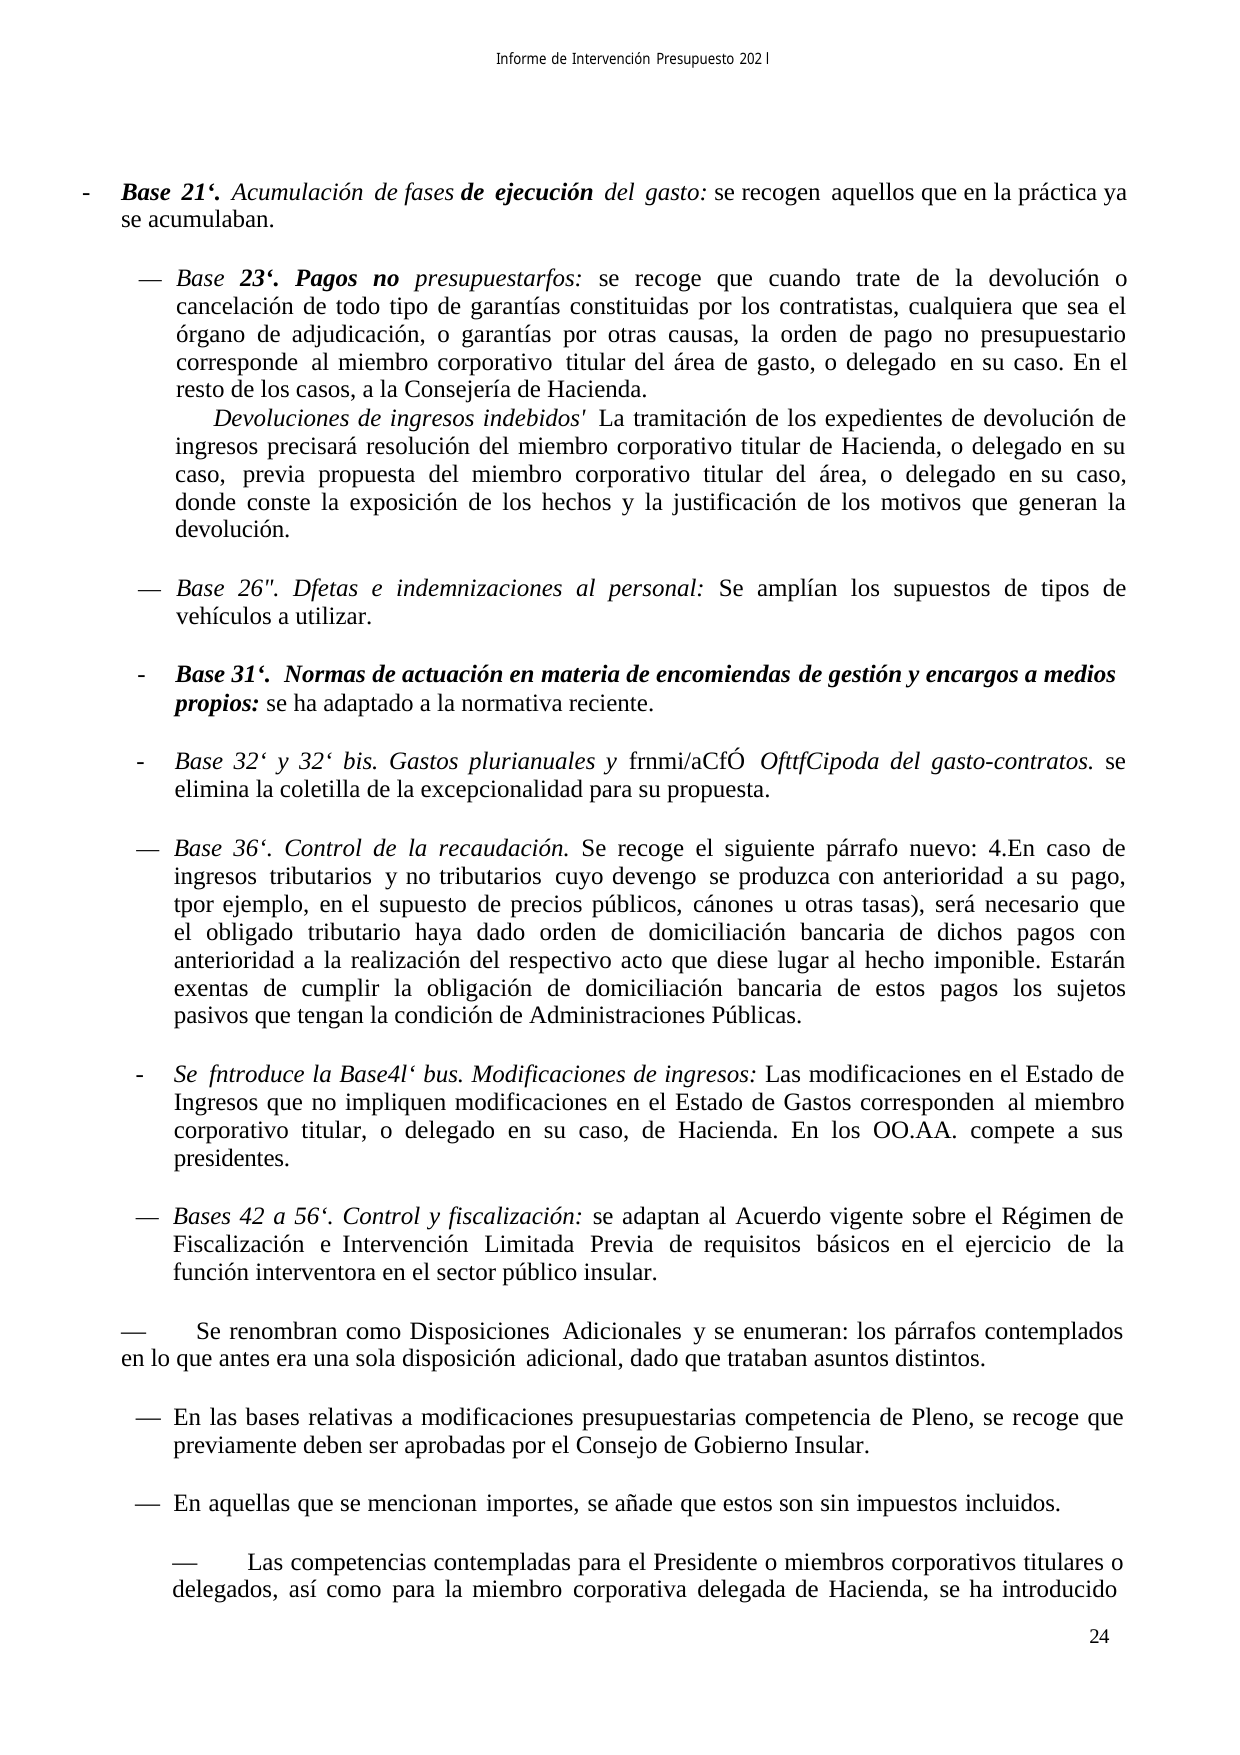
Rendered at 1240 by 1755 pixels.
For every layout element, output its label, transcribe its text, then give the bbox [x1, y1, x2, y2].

list En las bases relativas a modificaciones presupuestarias competencia de Pleno, se recoge que previamente deben ser aprobadas por el Consejo de Gobierno Insular. [136, 1403, 1124, 1459]
text Devoluciones de ingresos indebidos' La tramitación de los expedientes de devolución de ingresos precisará resolución del miembro corporativo titular de Hacienda, o delegado en su caso, previa propuesta del miembro corporativo titular del área, o delegado en su caso, donde conste la exposición de los hechos y la justificación de los motivos que generan la devolución. [175, 404, 1127, 543]
text Informe de Intervención Presupuesto 202 l [489, 48, 777, 69]
list Base 36‘. Control de la recaudación. Se recoge el siguiente párrafo nuevo: 4.En caso de ingresos tributarios y no tributarios cuyo devengo se produzca con anterioridad a su pago, tpor ejemplo, en el supuesto de precios públicos, cánones u otras tasas), será necesario que el obligado tributario haya dado orden de domiciliación bancaria de dichos pagos con anterioridad a la realización del respectivo acto que diese lugar al hecho imponible. Estarán exentas de cumplir la obligación de domiciliación bancaria de estos pagos los sujetos pasivos que tengan la condición de Administraciones Públicas. [136, 834, 1126, 1029]
list Las competencias contempladas para el Presidente o miembros corporativos titulares o delegados, así como para la miembro corporativa delegada de Hacienda, se ha introducido [172, 1548, 1124, 1603]
list Base 26". Dfetas e indemnizaciones al personal: Se amplían los supuestos de tipos de vehículos a utilizar. [138, 575, 1127, 630]
list Base 23‘. Pagos no presupuestarfos: se recoge que cuando trate de la devolución o cancelación de todo tipo de garantías constituidas por los contratistas, cualquiera que sea el órgano de adjudicación, o garantías por otras causas, la orden de pago no presupuestario corresponde al miembro corporativo titular del área de gasto, o delegado en su caso. En el resto de los casos, a la Consejería de Hacienda. [138, 264, 1128, 403]
list Se renombran como Disposiciones Adicionales y se enumeran: los párrafos contemplados en lo que antes era una sola disposición adicional, dado que trataban asuntos distintos. [121, 1317, 1124, 1372]
list En aquellas que se mencionan importes, se añade que estos son sin impuestos incluidos. [135, 1488, 1185, 1517]
list Base 21‘. Acumulación de fases de ejecución del gasto: se recogen aquellos que en la práctica ya se acumulaban. [82, 178, 1128, 233]
list Se fntroduce la Base4l‘ bus. Modificaciones de ingresos: Las modificaciones en el Estado de Ingresos que no impliquen modificaciones en el Estado de Gastos corresponden al miembro corporativo titular, o delegado en su caso, de Hacienda. En los OO.AA. compete a sus presidentes. [135, 1060, 1125, 1172]
list Bases 42 a 56‘. Control y fiscalización: se adaptan al Acuerdo vigente sobre el Régimen de Fiscalización e Intervención Limitada Previa de requisitos básicos en el ejercicio de la función interventora en el sector público insular. [136, 1202, 1125, 1286]
list Base 32‘ y 32‘ bis. Gastos plurianuales y frnmi/aCfÓ OfttfCipoda del gasto-contratos. se elimina la coletilla de la excepcionalidad para su propuesta. [136, 747, 1126, 803]
list Base 31‘. Normas de actuación en materia de encomiendas de gestión y encargos a medios propios: se ha adaptado a la normativa reciente. [137, 661, 1125, 716]
